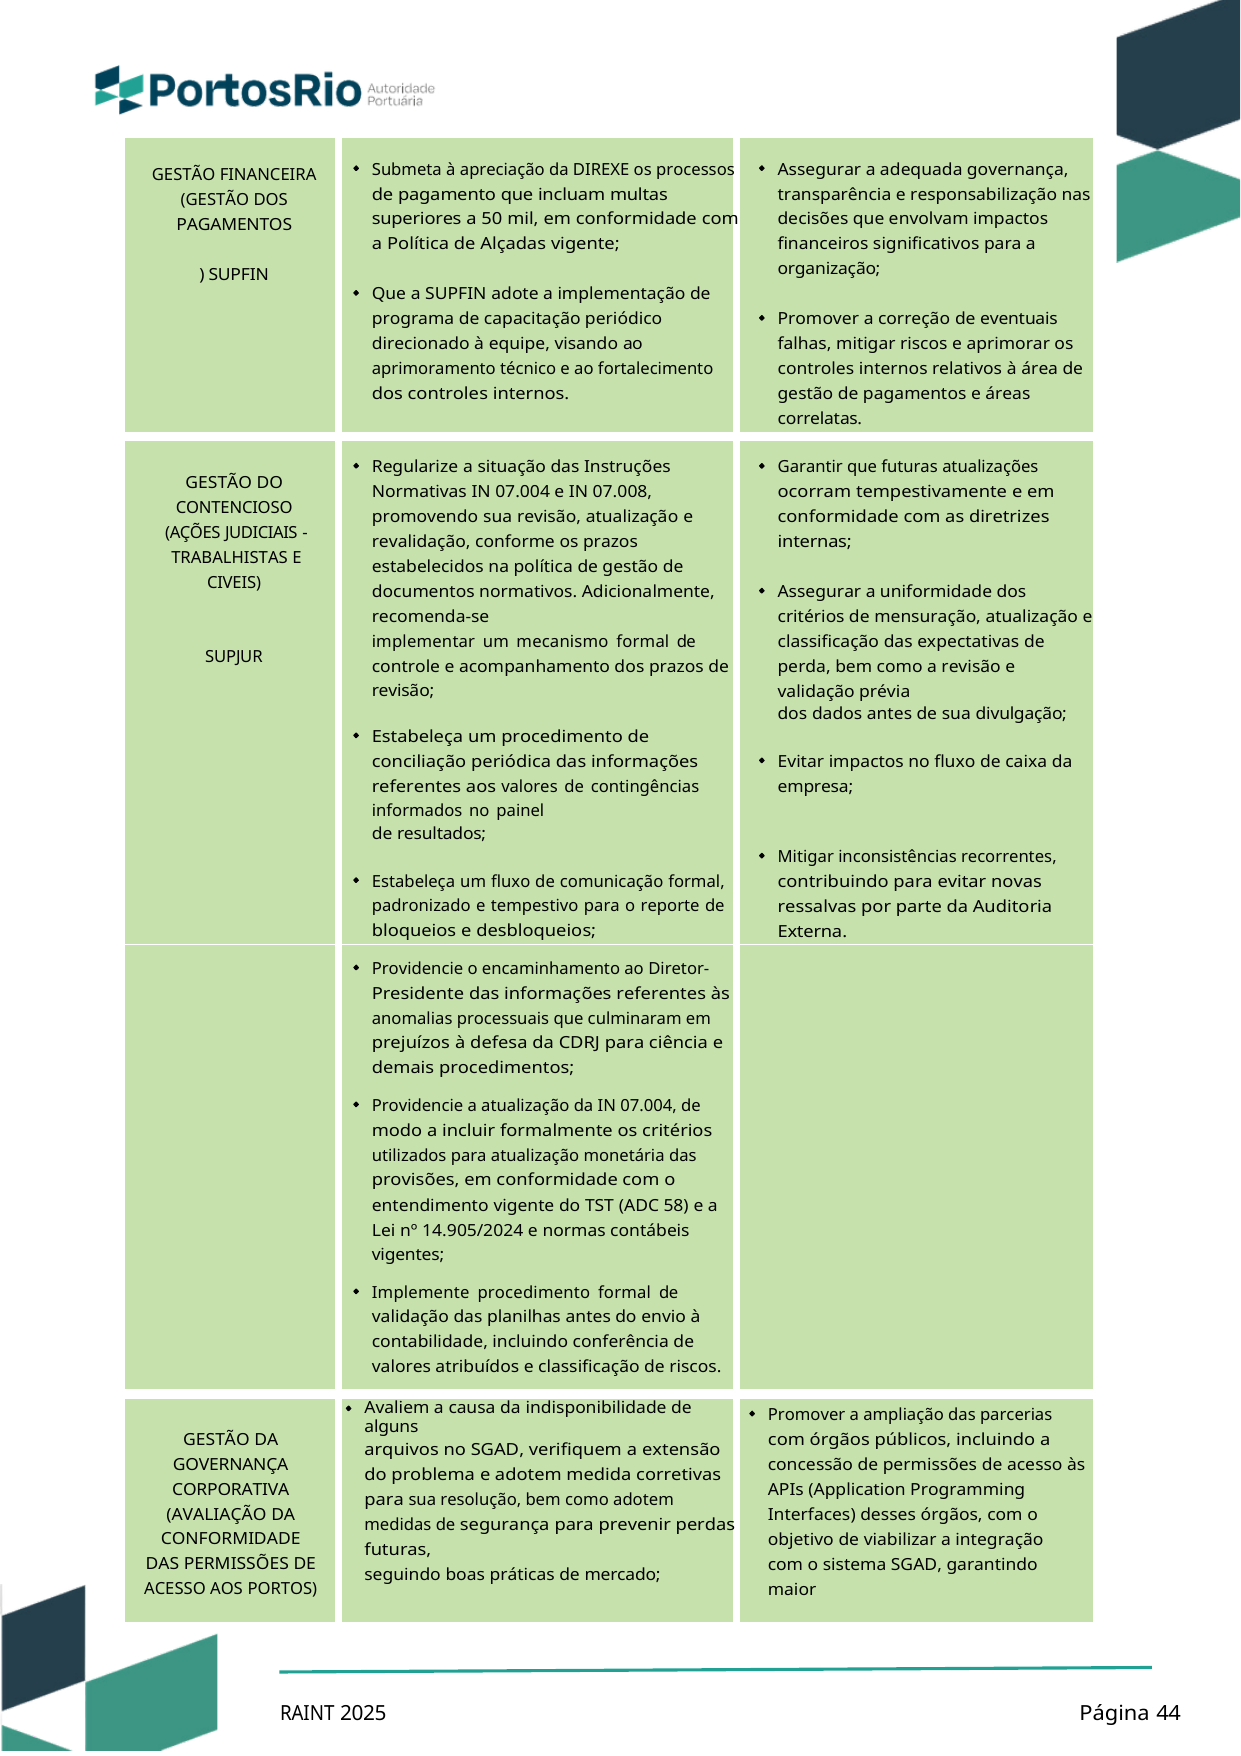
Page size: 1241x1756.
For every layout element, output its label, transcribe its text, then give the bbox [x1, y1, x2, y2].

table_cell [125, 844, 335, 944]
table_cell [125, 1268, 335, 1389]
table_cell Promover a ampliação das parcerias com órgãos públicos, incluindo a concessão de permissões de acesso às APIs (Application Programming Interfaces) desses órgãos, com o objetivo de viabilizar a integração com o sistema SGAD, garantindo maior [740, 1399, 1093, 1622]
table_cell Garantir que futuras atualizações ocorram tempestivamente e em conformidade com as diretrizes internas; Assegurar a uniformidade dos critérios de mensuração, atualização e classificação das expectativas de perda, bem como a revisão e validação prévia dos dados antes de sua divulgação; [740, 441, 1093, 724]
table_cell [125, 1081, 335, 1268]
table_cell Avaliem a causa da indisponibilidade de alguns arquivos no SGAD, verifiquem a extensão do problema e adotem medida corretivas para sua resolução, bem como adotem medidas de segurança para prevenir perdas futuras, seguindo boas práticas de mercado; [342, 1399, 733, 1622]
table_cell Implemente procedimento formal de validação das planilhas antes do envio à contabilidade, incluindo conferência de valores atribuídos e classificação de riscos. [342, 1268, 733, 1389]
table_header Submeta à apreciação da DIREXE os processos de pagamento que incluam multas superiores a 50 mil, em conformidade com a Política de Alçadas vigente; Que a SUPFIN adote a implementação de programa de capacitação periódico direcionado à equipe, visando ao aprimoramento técnico e ao fortalecimento dos controles internos. [342, 138, 733, 432]
table_cell GESTÃO DO CONTENCIOSO (AÇÕES JUDICIAIS - TRABALHISTAS E CIVEIS) SUPJUR [125, 441, 335, 724]
table_cell Estabeleça um procedimento de conciliação periódica das informações referentes aos valores de contingências informados no painel de resultados; [342, 724, 733, 844]
table_cell Evitar impactos no fluxo de caixa da empresa; [740, 724, 1093, 844]
table_cell GESTÃO DA GOVERNANÇA CORPORATIVA (AVALIAÇÃO DA CONFORMIDADE DAS PERMISSÕES DE ACESSO AOS PORTOS) [125, 1399, 335, 1622]
table_cell [125, 945, 335, 1081]
table_cell Providencie o encaminhamento ao Diretor- Presidente das informações referentes às anomalias processuais que culminaram em prejuízos à defesa da CDRJ para ciência e demais procedimentos; [342, 945, 733, 1081]
table_cell Providencie a atualização da IN 07.004, de modo a incluir formalmente os critérios utilizados para atualização monetária das provisões, em conformidade com o entendimento vigente do TST (ADC 58) e a Lei nº 14.905/2024 e normas contábeis vigentes; [342, 1081, 733, 1268]
table_cell Mitigar inconsistências recorrentes, contribuindo para evitar novas ressalvas por parte da Auditoria Externa. [740, 844, 1093, 944]
table_cell [740, 1081, 1093, 1268]
table_cell Regularize a situação das Instruções Normativas IN 07.004 e IN 07.008, promovendo sua revisão, atualização e revalidação, conforme os prazos estabelecidos na política de gestão de documentos normativos. Adicionalmente, recomenda-se implementar um mecanismo formal de controle e acompanhamento dos prazos de revisão; [342, 441, 733, 724]
table_header Assegurar a adequada governança, transparência e responsabilização nas decisões que envolvam impactos financeiros significativos para a organização; Promover a correção de eventuais falhas, mitigar riscos e aprimorar os controles internos relativos à área de gestão de pagamentos e áreas correlatas. [740, 138, 1093, 432]
table_cell Estabeleça um fluxo de comunicação formal, padronizado e tempestivo para o reporte de bloqueios e desbloqueios; [342, 844, 733, 944]
table_cell [125, 724, 335, 844]
table_cell [740, 945, 1093, 1081]
table_header GESTÃO FINANCEIRA (GESTÃO DOS PAGAMENTOS) SUPFIN [125, 138, 335, 432]
table_cell [740, 1268, 1093, 1389]
